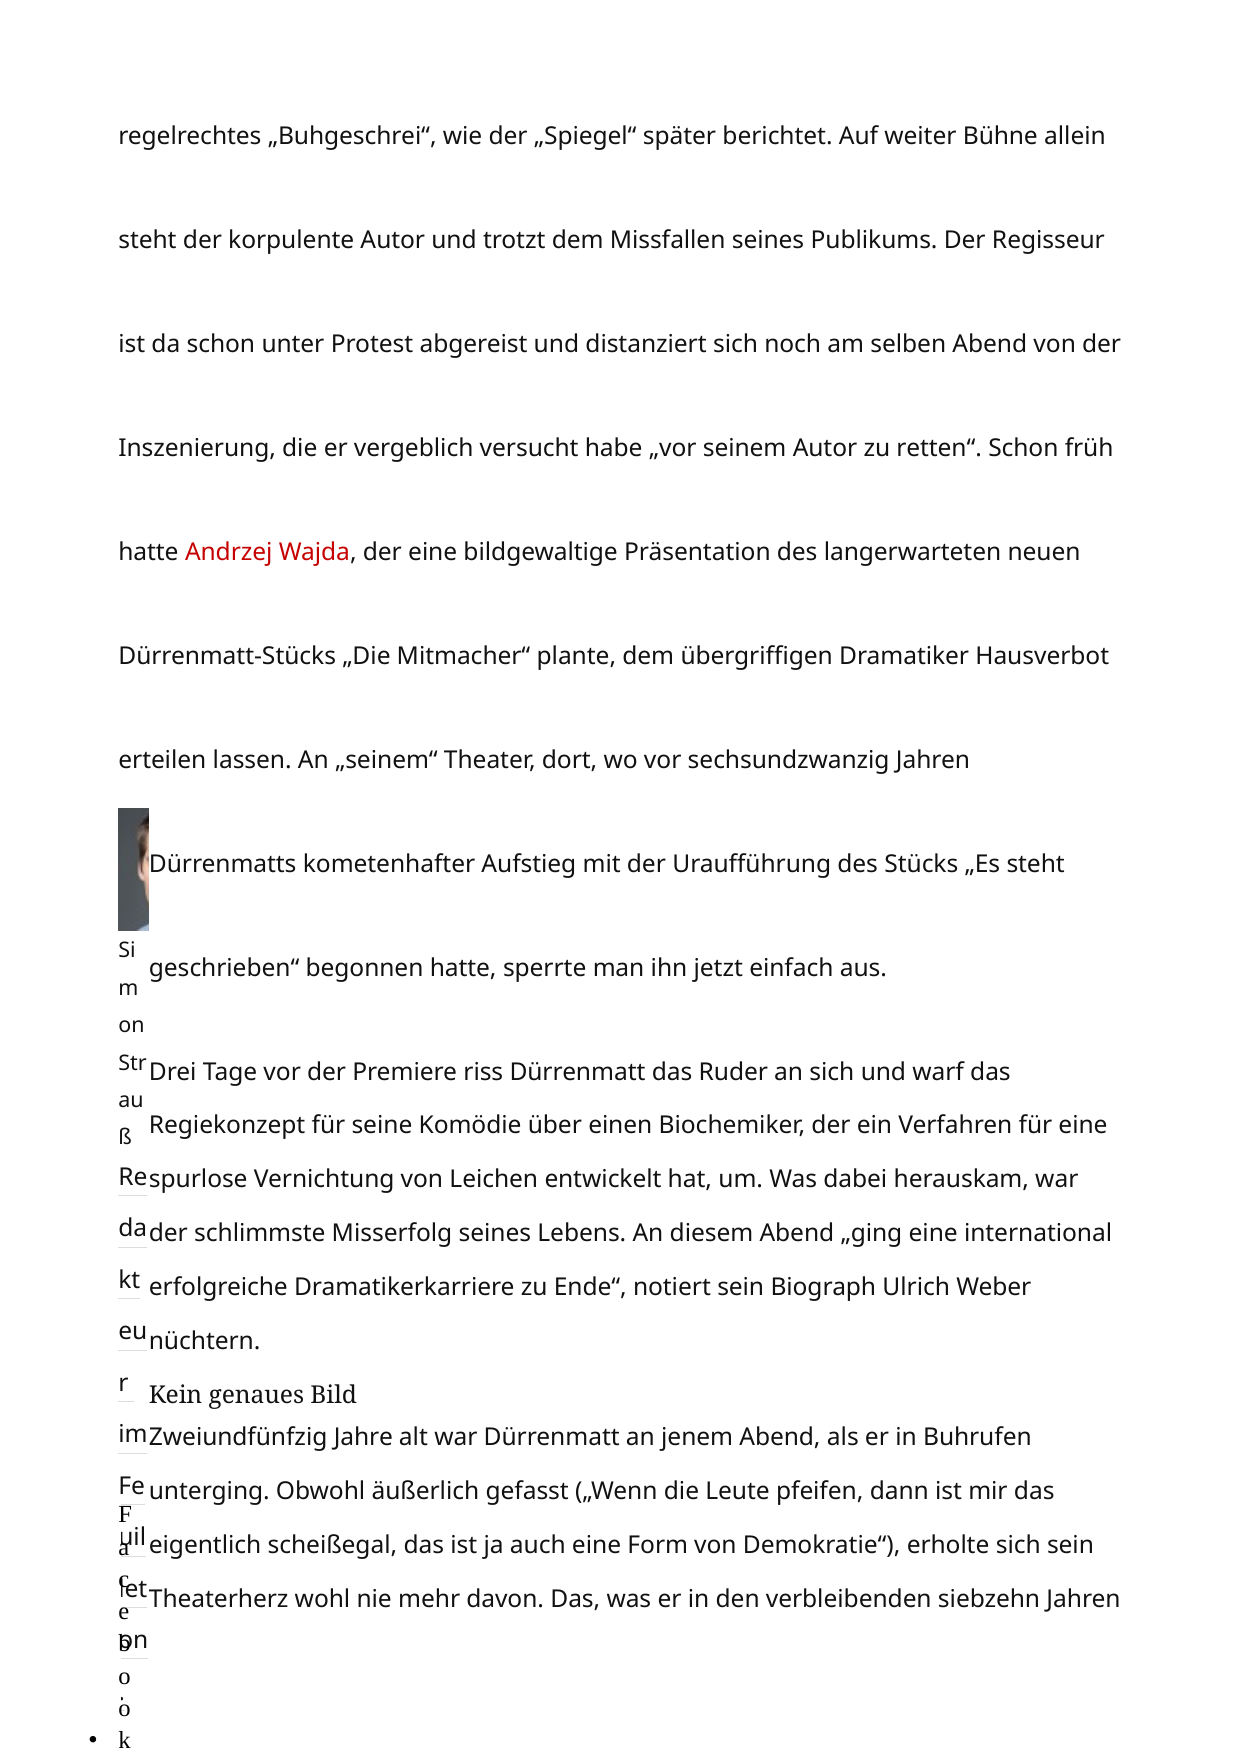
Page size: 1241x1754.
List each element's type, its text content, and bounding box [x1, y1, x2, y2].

text Redakteur im Feuilleton. [118, 1159, 149, 1658]
text Redakteur im Feuilleton. [121, 1659, 149, 1711]
picture [118, 808, 149, 931]
text Zweiundfünfzig Jahre alt war Dürrenmatt an jenem Abend, als er in Buhrufen unterging. Obwohl äußerlich gefasst („Wenn die Leute pfeifen, dann ist mir das eigentlich scheißegal, das ist ja auch eine Form von Demokratie“), erholte sich sein Theaterherz wohl nie mehr davon. Das, was er in den verbleibenden siebzehn Jahren [149, 1419, 1122, 1614]
subtitle Kein genaues Bild [149, 1377, 1122, 1411]
text regelrechtes „Buhgeschrei“, wie der „Spiegel“ später berichtet. Auf weiter Bühne allein steht der korpulente Autor und trotzt dem Missfallen seines Publikums. Der Regisseur ist da schon unter Protest abgereist und distanziert sich noch am selben Abend von der Inszenierung, die er vergeblich versucht habe „vor seinem Autor zu retten“. Schon früh hatte Andrzej Wajda, der eine bildgewaltige Präsentation des langerwarteten neuen Dürrenmatt-Stücks „Die Mitmacher“ plante, dem übergriffigen Dramatiker Hausverbot erteilen lassen. An „seinem“ Theater, dort, wo vor sechsundzwanzig Jahren Dürrenmatts kometenhafter Aufstieg mit der Uraufführung des Stücks „Es steht geschrieben“ begonnen hatte, sperrte man ihn jetzt einfach aus. [118, 118, 1122, 983]
text Drei Tage vor der Premiere riss Dürrenmatt das Ruder an sich und warf das Regiekonzept für seine Komödie über einen Biochemiker, der ein Verfahren für eine spurlose Vernichtung von Leichen entwickelt hat, um. Was dabei herauskam, war der schlimmste Misserfolg seines Lebens. An diesem Abend „ging eine international erfolgreiche Dramatikerkarriere zu Ende“, notiert sein Biograph Ulrich Weber nüchtern. [118, 1054, 1122, 1357]
text Simon Strauß [118, 935, 149, 1151]
